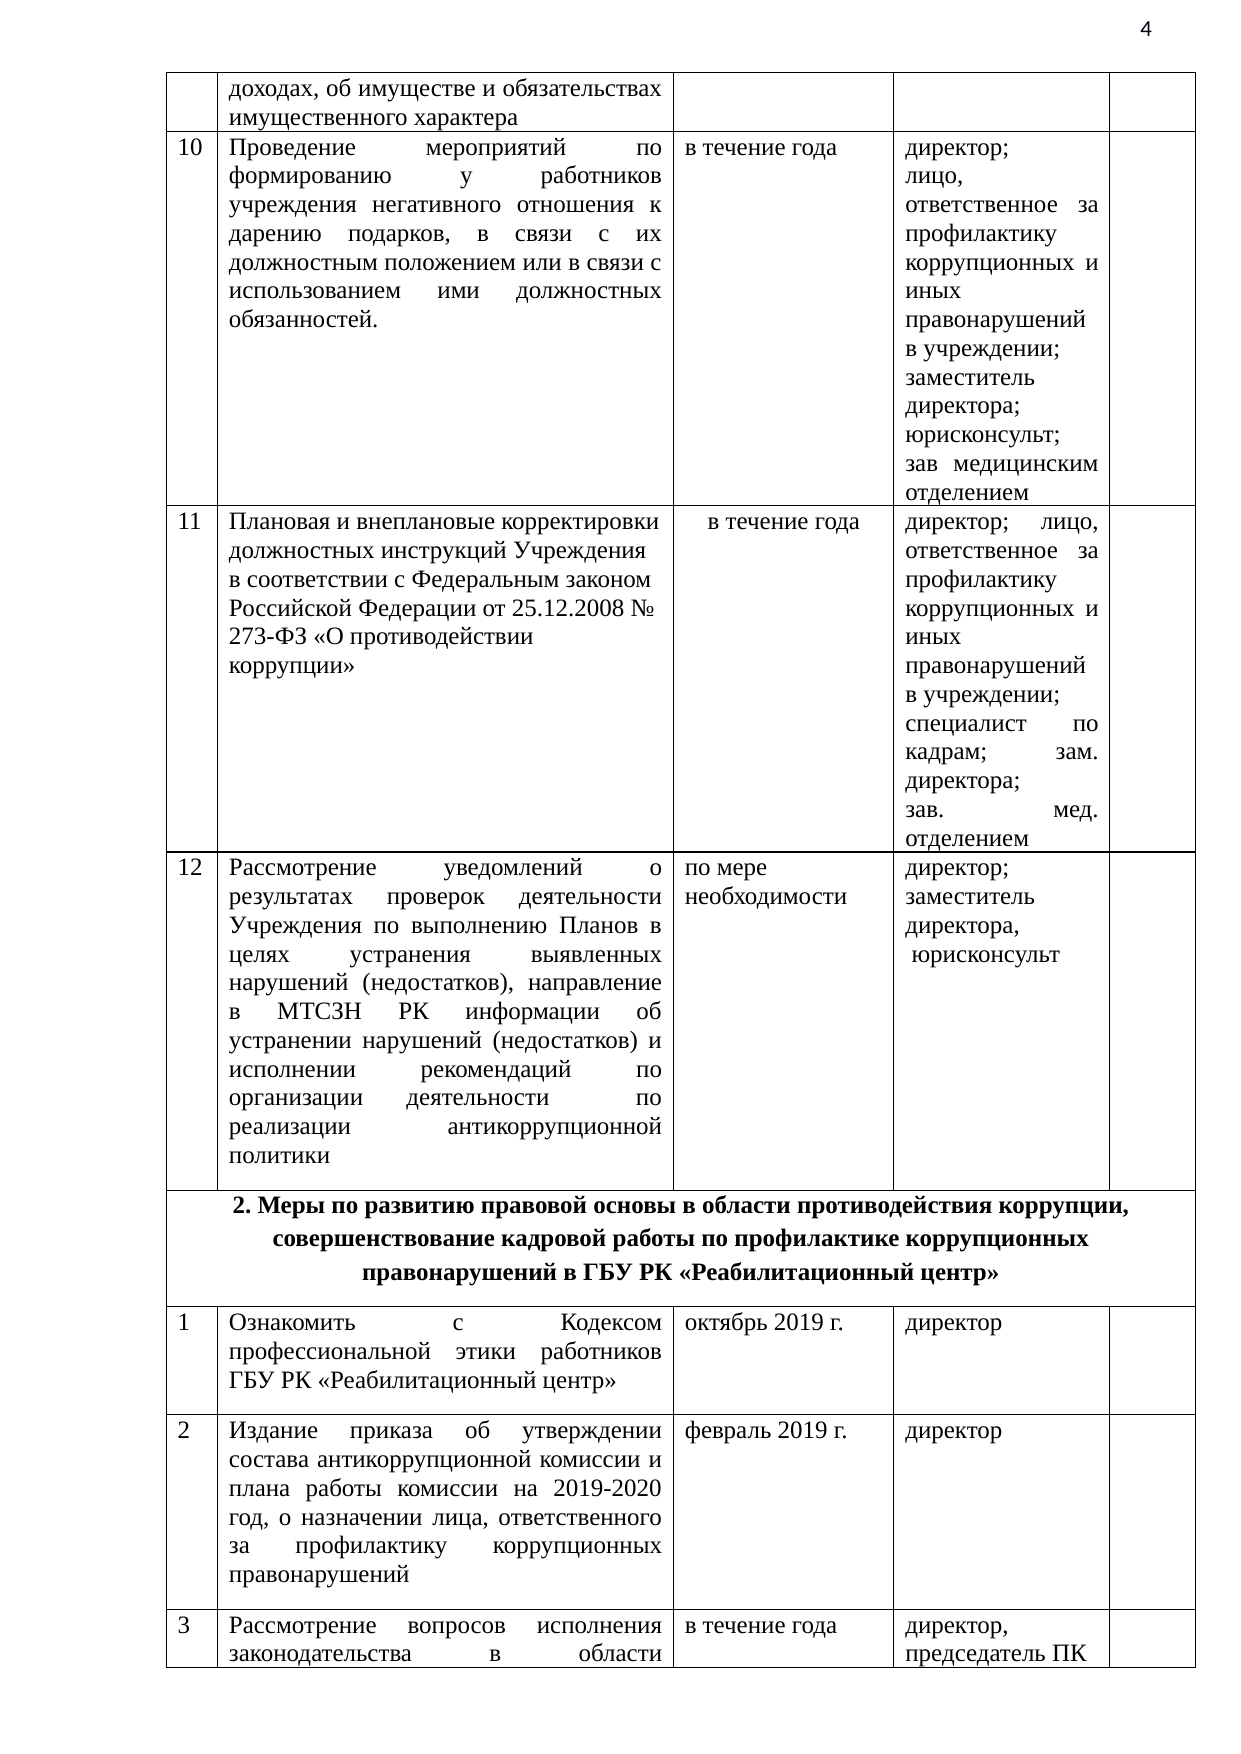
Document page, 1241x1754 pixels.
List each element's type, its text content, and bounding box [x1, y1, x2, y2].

table_cell [1110, 506, 1195, 851]
table_cell [1110, 1415, 1195, 1609]
table_cell [1110, 1307, 1195, 1414]
table_cell Рассмотрение вопросов исполнения законодательства в области [218, 1610, 673, 1667]
table_cell [1110, 853, 1195, 1189]
table_cell октябрь 2019 г. [674, 1307, 893, 1414]
table_cell [1110, 73, 1195, 131]
table_cell в течение года [674, 132, 893, 505]
table_cell директор [894, 1307, 1109, 1414]
table_cell [167, 73, 217, 131]
table_cell директор; лицо, ответственное за профилактику коррупционных и иных правонарушений в учреждении; специалист по кадрам; зам. директора; зав. мед. отделением [894, 506, 1109, 851]
table_cell 10 [167, 132, 217, 505]
table_cell [674, 73, 893, 131]
table_cell 11 [167, 506, 217, 851]
table_cell в течение года [674, 506, 893, 851]
table_cell [894, 73, 1109, 131]
table_cell [1110, 1610, 1195, 1667]
table_cell Ознакомить с Кодексом профессиональной этики работников ГБУ РК «Реабилитационный центр» [218, 1307, 673, 1414]
table_cell Издание приказа об утверждении состава антикоррупционной комиссии и плана работы комиссии на 2019-2020 год, о назначении лица, ответственного за профилактику коррупционных правонарушений [218, 1415, 673, 1609]
table_cell директор, председатель ПК [894, 1610, 1109, 1667]
table_cell Плановая и внеплановые корректировки должностных инструкций Учреждения в соответствии с Федеральным законом Российской Федерации от 25.12.2008 № 273-ФЗ «О противодействии коррупции» [218, 506, 673, 851]
table_cell Рассмотрение уведомлений о результатах проверок деятельности Учреждения по выполнению Планов в целях устранения выявленных нарушений (недостатков), направление в МТСЗН РК информации об устранении нарушений (недостатков) и исполнении рекомендаций по организации деятельности по реализации антикоррупционной политики [218, 853, 673, 1189]
table_cell Проведение мероприятий по формированию у работников учреждения негативного отношения к дарению подарков, в связи с их должностным положением или в связи с использованием ими должностных обязанностей. [218, 132, 673, 505]
table_cell по мере необходимости [674, 853, 893, 1189]
table_cell 1 [167, 1307, 217, 1414]
table_cell 2. Меры по развитию правовой основы в области противодействия коррупции, совершенствование кадровой работы по профилактике коррупционных правонарушений в ГБУ РК «Реабилитационный центр» [167, 1191, 1195, 1306]
table_cell 2 [167, 1415, 217, 1609]
table_cell февраль 2019 г. [674, 1415, 893, 1609]
table_cell в течение года [674, 1610, 893, 1667]
table_cell директор [894, 1415, 1109, 1609]
table_cell доходах, об имуществе и обязательствах имущественного характера [218, 73, 673, 131]
table_cell [1110, 132, 1195, 505]
table_cell директор; заместитель директора, юрисконсульт [894, 853, 1109, 1189]
table_cell директор; лицо, ответственное за профилактику коррупционных и иных правонарушений в учреждении; заместитель директора; юрисконсульт; зав медицинским отделением [894, 132, 1109, 505]
table_cell 3 [167, 1610, 217, 1667]
table_cell 12 [167, 853, 217, 1189]
